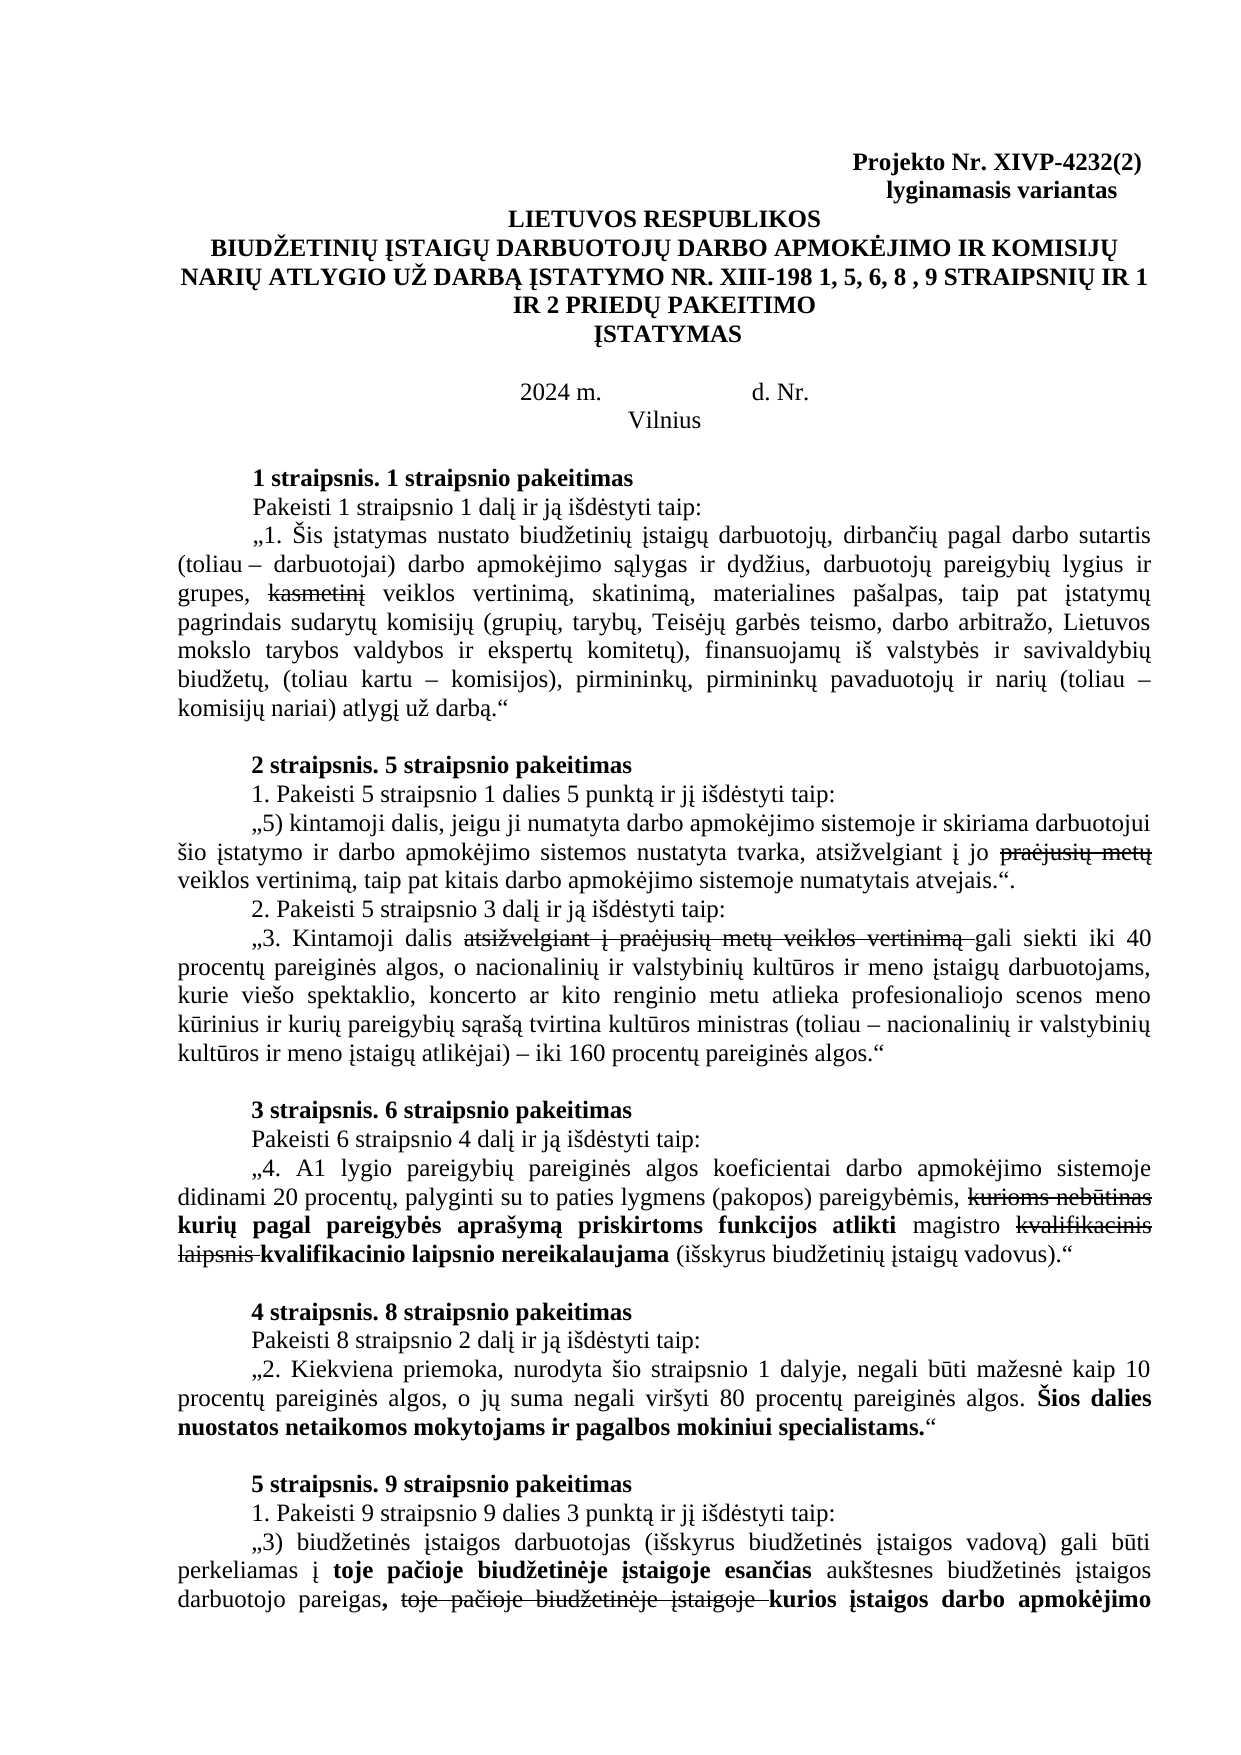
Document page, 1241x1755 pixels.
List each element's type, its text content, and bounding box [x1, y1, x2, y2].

text Vilnius [177, 406, 1152, 434]
text 1. Pakeisti 5 straipsnio 1 dalies 5 punktą ir jį išdėstyti taip: [177, 779, 1152, 808]
text 2 straipsnis. 5 straipsnio pakeitimas [177, 751, 1152, 779]
text „3) biudžetinės įstaigos darbuotojas (išskyrus biudžetinės įstaigos vadovą) gali būti perkeliamas į toje pačioje biudžetinėje įstaigoje esančias aukštesnes biudžetinės įstaigos darbuotojo pareigas, toje pačioje biudžetinėje įstaigoje kurios įstaigos darbo apmokėjimo [177, 1527, 1152, 1613]
subtitle Projekto Nr. XIVP-4232(2) [777, 147, 1152, 176]
text „5) kintamoji dalis, jeigu ji numatyta darbo apmokėjimo sistemoje ir skiriama darbuotojui šio įstatymo ir darbo apmokėjimo sistemos nustatyta tvarka, atsižvelgiant į jo praėjusių metų veiklos vertinimą, taip pat kitais darbo apmokėjimo sistemoje numatytais atvejais.“. [177, 808, 1152, 894]
text 2024 m. d. Nr. [177, 377, 1152, 406]
text 2. Pakeisti 5 straipsnio 3 dalį ir ją išdėstyti taip: [177, 894, 1152, 923]
text LIETUVOS RESPUBLIKOS [177, 204, 1152, 233]
text 4 straipsnis. 8 straipsnio pakeitimas [177, 1297, 1152, 1326]
text „1. Šis įstatymas nustato biudžetinių įstaigų darbuotojų, dirbančių pagal darbo sutartis (toliau – darbuotojai) darbo apmokėjimo sąlygas ir dydžius, darbuotojų pareigybių lygius ir grupes, kasmetinį veiklos vertinimą, skatinimą, materialines pašalpas, taip pat įstatymų pagrindais sudarytų komisijų (grupių, tarybų, Teisėjų garbės teismo, darbo arbitražo, Lietuvos mokslo tarybos valdybos ir ekspertų komitetų), finansuojamų iš valstybės ir savivaldybių biudžetų, (toliau kartu – komisijos), pirmininkų, pirmininkų pavaduotojų ir narių (toliau – komisijų nariai) atlygį už darbą.“ [177, 521, 1152, 722]
text „4. A1 lygio pareigybių pareiginės algos koeficientai darbo apmokėjimo sistemoje didinami 20 procentų, palyginti su to paties lygmens (pakopos) pareigybėmis, kurioms nebūtinas kurių pagal pareigybės aprašymą priskirtoms funkcijos atlikti magistro kvalifikacinis laipsnis kvalifikacinio laipsnio nereikalaujama (išskyrus biudžetinių įstaigų vadovus).“ [177, 1153, 1152, 1268]
text Pakeisti 1 straipsnio 1 dalį ir ją išdėstyti taip: [177, 492, 1152, 521]
text 3 straipsnis. 6 straipsnio pakeitimas [177, 1096, 1152, 1124]
text ĮSTATYMAS [177, 319, 1152, 348]
text Pakeisti 8 straipsnio 2 dalį ir ją išdėstyti taip: [177, 1326, 1152, 1354]
text 1 straipsnis. 1 straipsnio pakeitimas [177, 463, 1152, 492]
text „2. Kiekviena priemoka, nurodyta šio straipsnio 1 dalyje, negali būti mažesnė kaip 10 procentų pareiginės algos, o jų suma negali viršyti 80 procentų pareiginės algos. Šios dalies nuostatos netaikomos mokytojams ir pagalbos mokiniui specialistams.“ [177, 1354, 1152, 1441]
text „3. Kintamoji dalis atsižvelgiant į praėjusių metų veiklos vertinimą gali siekti iki 40 procentų pareiginės algos, o nacionalinių ir valstybinių kultūros ir meno įstaigų darbuotojams, kurie viešo spektaklio, koncerto ar kito renginio metu atlieka profesionaliojo scenos meno kūrinius ir kurių pareigybių sąrašą tvirtina kultūros ministras (toliau – nacionalinių ir valstybinių kultūros ir meno įstaigų atlikėjai) – iki 160 procentų pareiginės algos.“ [177, 923, 1152, 1067]
text lyginamasis variantas [177, 176, 1152, 204]
text Pakeisti 6 straipsnio 4 dalį ir ją išdėstyti taip: [177, 1124, 1152, 1153]
text 5 straipsnis. 9 straipsnio pakeitimas [177, 1469, 1152, 1498]
text BIUDŽETINIŲ įstaigų darbuotojų darbo apmokėjimo ir komisijų narių atlygio už darbą įstatymo nr. xiii-198 1, 5, 6, 8 , 9 STRAIPSNIŲ IR 1 ir 2 priedų PAKEITIMO [177, 233, 1152, 319]
text 1. Pakeisti 9 straipsnio 9 dalies 3 punktą ir jį išdėstyti taip: [177, 1498, 1152, 1527]
